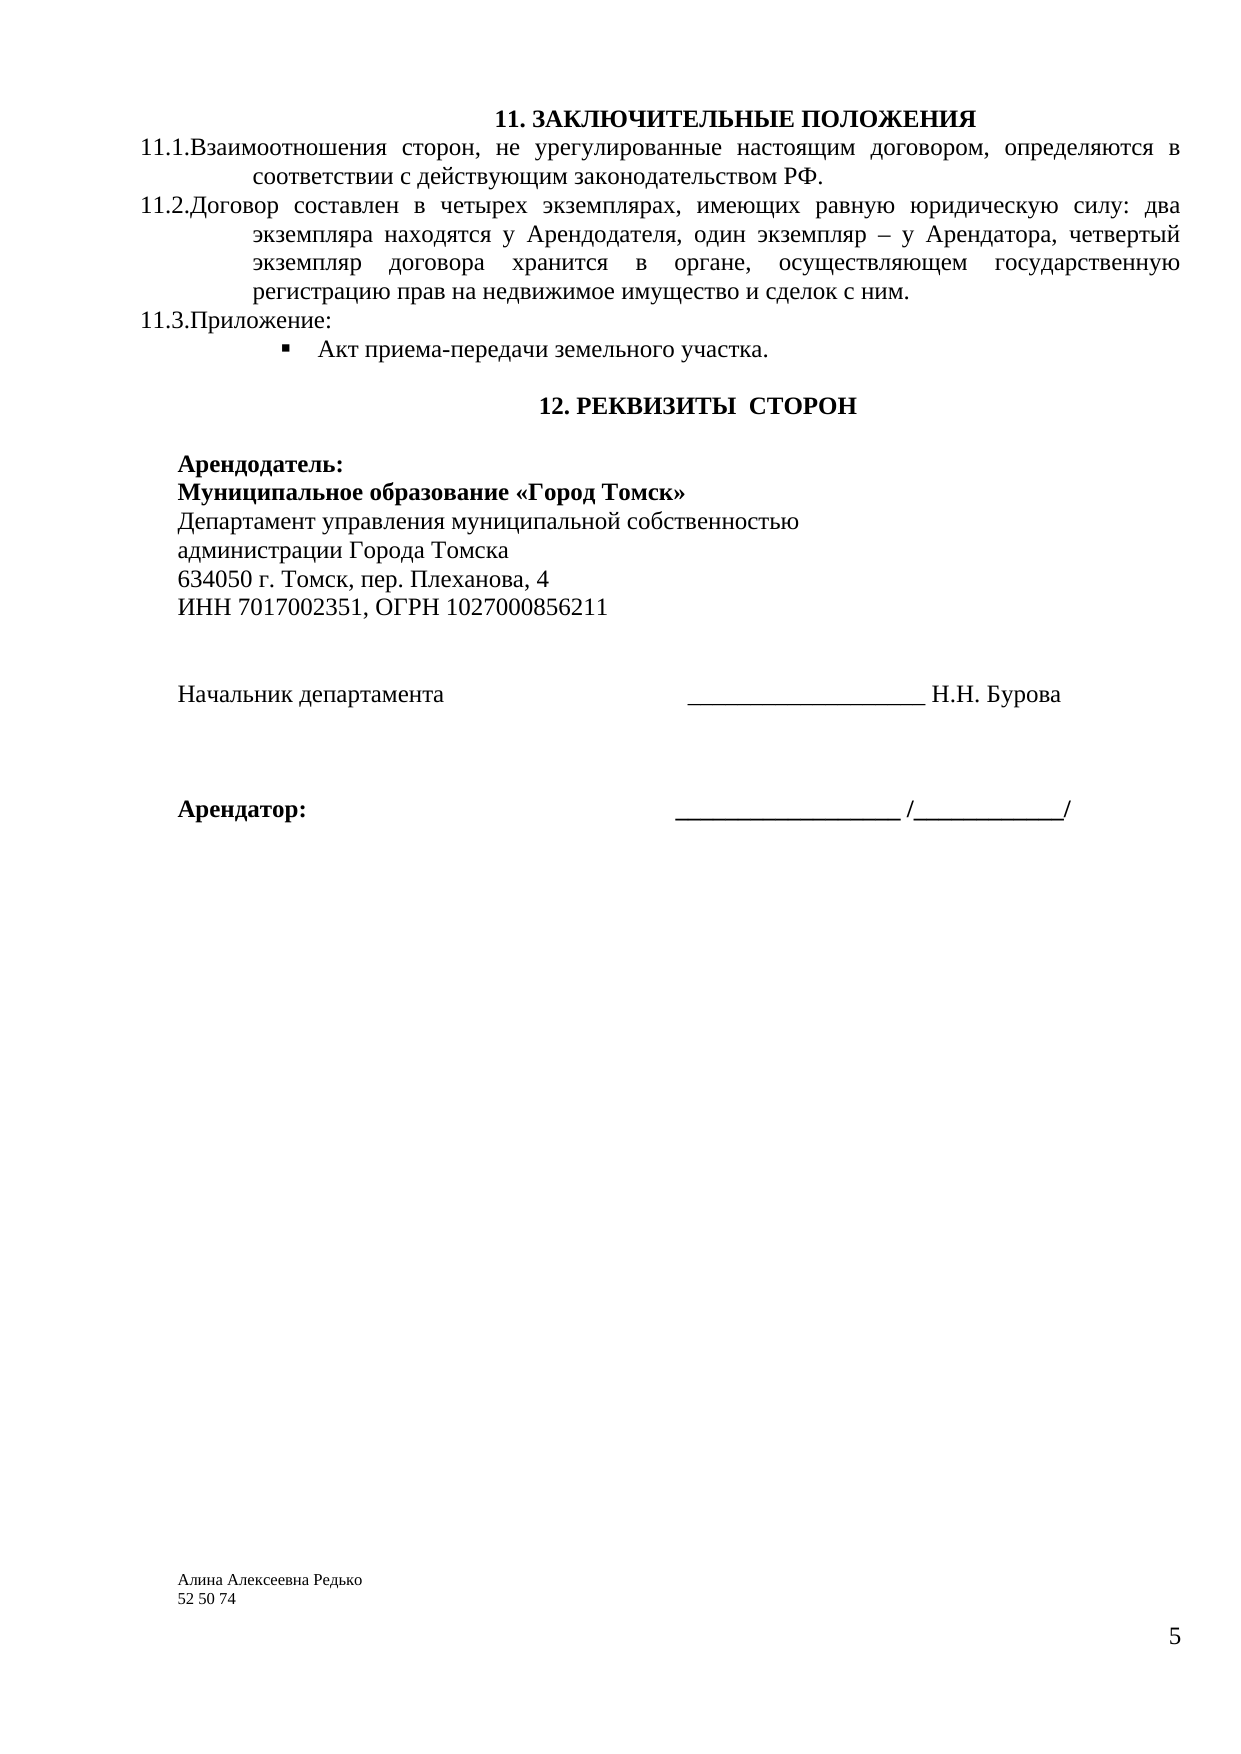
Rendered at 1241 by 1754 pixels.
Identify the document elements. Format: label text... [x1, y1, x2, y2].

text Арендодатель: [177, 449, 1181, 477]
text ИНН 7017002351, ОГРН 1027000856211 [177, 592, 1181, 621]
list Акт приема-передачи земельного участка. [280, 334, 1181, 362]
text 634050 г. Томск, пер. Плеханова, 4 [177, 564, 1181, 592]
text 52 50 74 [177, 1589, 1181, 1608]
list ЗАКЛЮЧИТЕЛЬНЫЕ ПОЛОЖЕНИЯ [290, 104, 1181, 132]
text Начальник департамента ___________________ Н.Н. Бурова [177, 679, 1181, 707]
text Департамент управления муниципальной собственностью [177, 506, 1181, 535]
list Приложение: [140, 305, 1181, 334]
text администрации Города Томска [177, 535, 1181, 564]
list Взаимоотношения сторон, не урегулированные настоящим договором, определяются в соответствии с действующим законодательством РФ. [140, 132, 1181, 190]
list Договор составлен в четырех экземплярах, имеющих равную юридическую силу: два экземпляра находятся у Арендодателя, один экземпляр – у Арендатора, четвертый экземпляр договора хранится в органе, осуществляющем государственную регистрацию прав на недвижимое имущество и сделок с ним. [140, 190, 1181, 305]
text Муниципальное образование «Город Томск» [177, 477, 1181, 506]
list РЕКВИЗИТЫ СТОРОН [215, 391, 1181, 420]
text Арендатор: __________________ /____________/ [177, 794, 1181, 822]
text Алина Алексеевна Редько [177, 1570, 1181, 1589]
